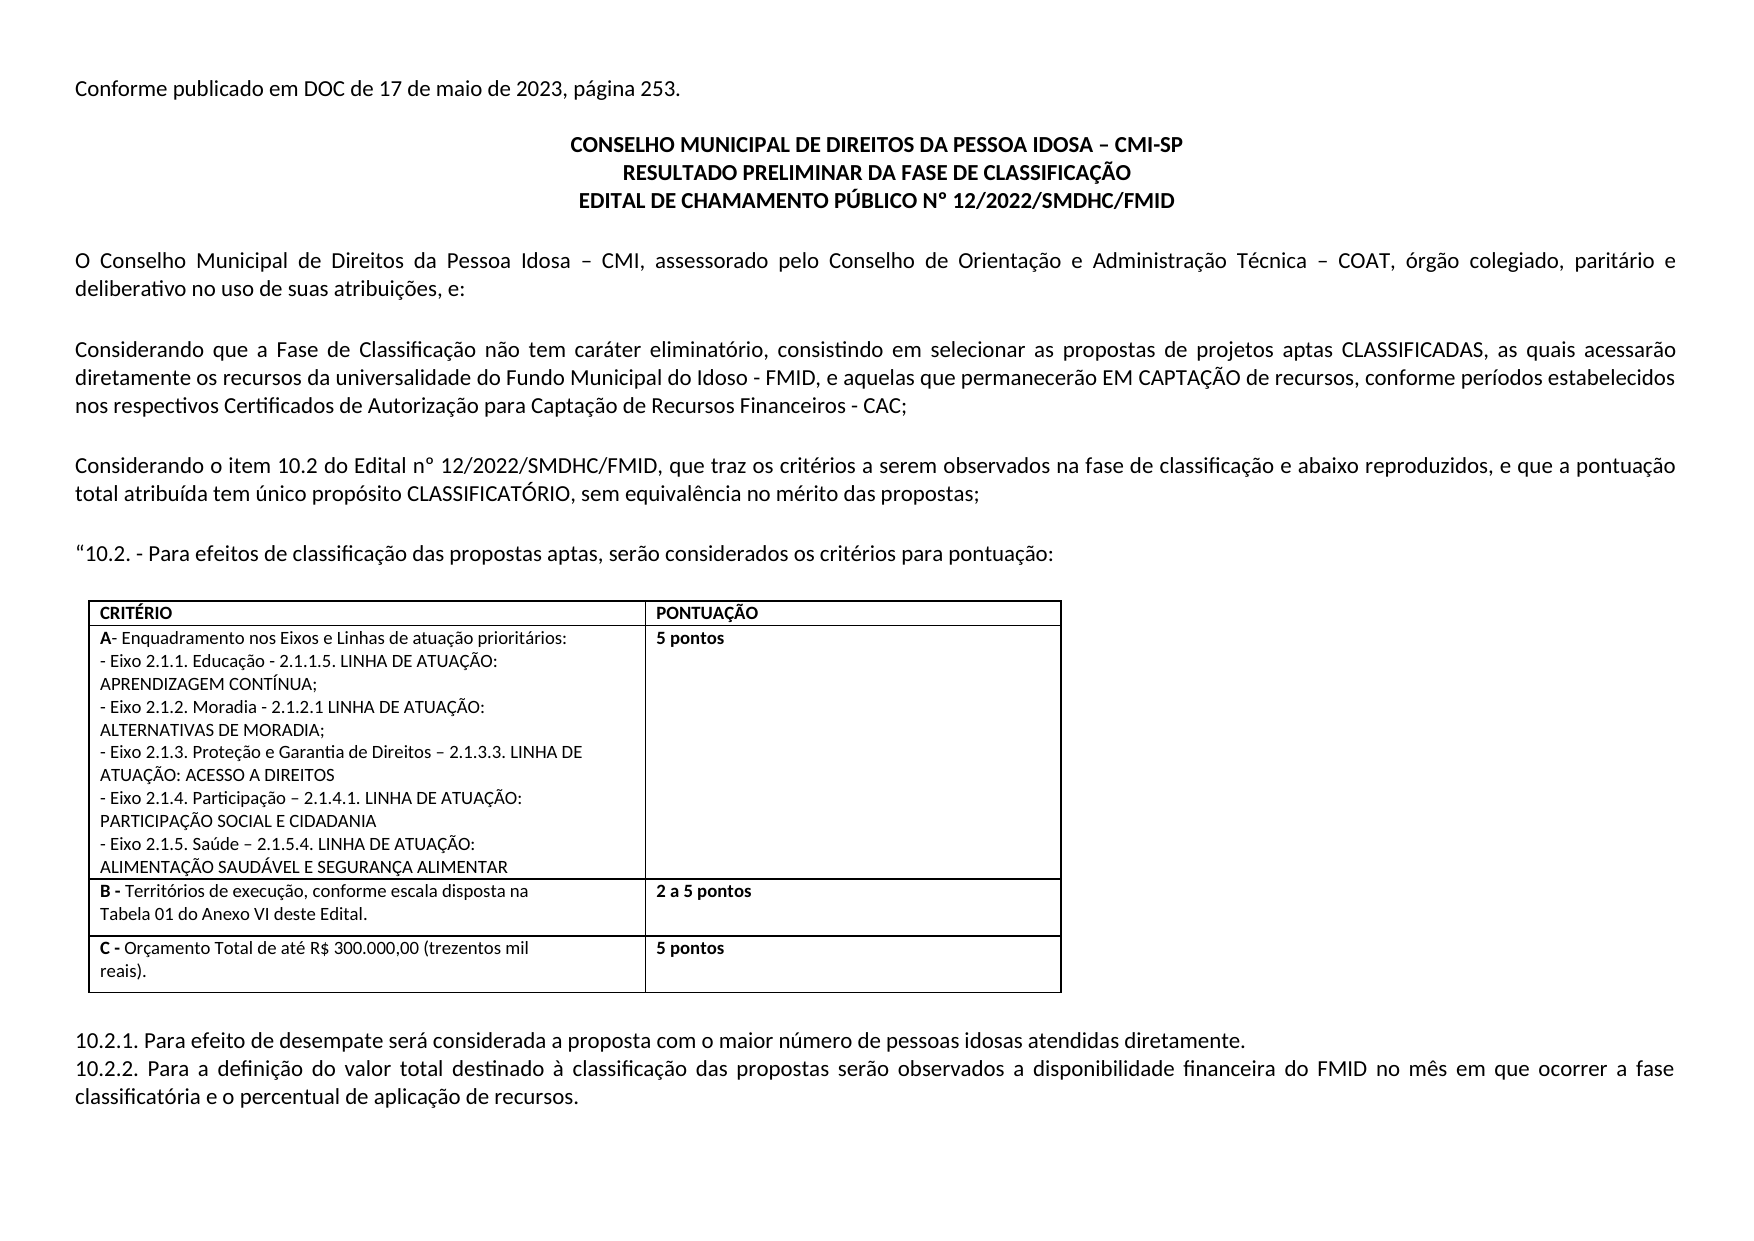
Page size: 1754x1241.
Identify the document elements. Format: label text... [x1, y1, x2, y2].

table_cell B - Territórios de execução, conforme escala disposta na Tabela 01 do Anexo VI deste Edital. [90, 880, 645, 935]
text CONSELHO MUNICIPAL DE DIREITOS DA PESSOA IDOSA – CMI-SP [75, 130, 1679, 158]
table_header CRITÉRIO [90, 602, 645, 624]
table_cell 2 a 5 pontos [646, 880, 1060, 935]
table_cell A- Enquadramento nos Eixos e Linhas de atuação prioritários: - Eixo 2.1.1. Educação - 2.1.1.5. LINHA DE ATUAÇÃO: APRENDIZAGEM CONTÍNUA; - Eixo 2.1.2. Moradia - 2.1.2.1 LINHA DE ATUAÇÃO: ALTERNATIVAS DE MORADIA; - Eixo 2.1.3. Proteção e Garantia de Direitos – 2.1.3.3. LINHA DE ATUAÇÃO: ACESSO A DIREITOS - Eixo 2.1.4. Participação – 2.1.4.1. LINHA DE ATUAÇÃO: PARTICIPAÇÃO SOCIAL E CIDADANIA - Eixo 2.1.5. Saúde – 2.1.5.4. LINHA DE ATUAÇÃO: ALIMENTAÇÃO SAUDÁVEL E SEGURANÇA ALIMENTAR [90, 626, 645, 878]
table_cell 5 pontos [646, 937, 1060, 992]
table_header PONTUAÇÃO [646, 602, 1060, 624]
text Considerando o item 10.2 do Edital nº 12/2022/SMDHC/FMID, que traz os critérios a serem observados na fase de classificação e abaixo reproduzidos, e que a pontuação total atribuída tem único propósito CLASSIFICATÓRIO, sem equivalência no mérito das propostas; [75, 451, 1679, 507]
text 10.2.2. Para a definição do valor total destinado à classificação das propostas serão observados a disponibilidade financeira do FMID no mês em que ocorrer a fase classificatória e o percentual de aplicação de recursos. [75, 1054, 1679, 1110]
table_cell C - Orçamento Total de até R$ 300.000,00 (trezentos mil reais). [90, 937, 645, 992]
table_cell 5 pontos [646, 626, 1060, 878]
text “10.2. - Para efeitos de classificação das propostas aptas, serão considerados os critérios para pontuação: [75, 539, 1679, 568]
text EDITAL DE CHAMAMENTO PÚBLICO Nº 12/2022/SMDHC/FMID [75, 186, 1679, 214]
text RESULTADO PRELIMINAR DA FASE DE CLASSIFICAÇÃO [75, 158, 1679, 186]
text 10.2.1. Para efeito de desempate será considerada a proposta com o maior número de pessoas idosas atendidas diretamente. [75, 1026, 1679, 1054]
text Considerando que a Fase de Classificação não tem caráter eliminatório, consistindo em selecionar as propostas de projetos aptas CLASSIFICADAS, as quais acessarão diretamente os recursos da universalidade do Fundo Municipal do Idoso - FMID, e aquelas que permanecerão EM CAPTAÇÃO de recursos, conforme períodos estabelecidos nos respectivos Certificados de Autorização para Captação de Recursos Financeiros - CAC; [75, 335, 1679, 419]
text O Conselho Municipal de Direitos da Pessoa Idosa – CMI, assessorado pelo Conselho de Orientação e Administração Técnica – COAT, órgão colegiado, paritário e deliberativo no uso de suas atribuições, e: [75, 246, 1679, 302]
